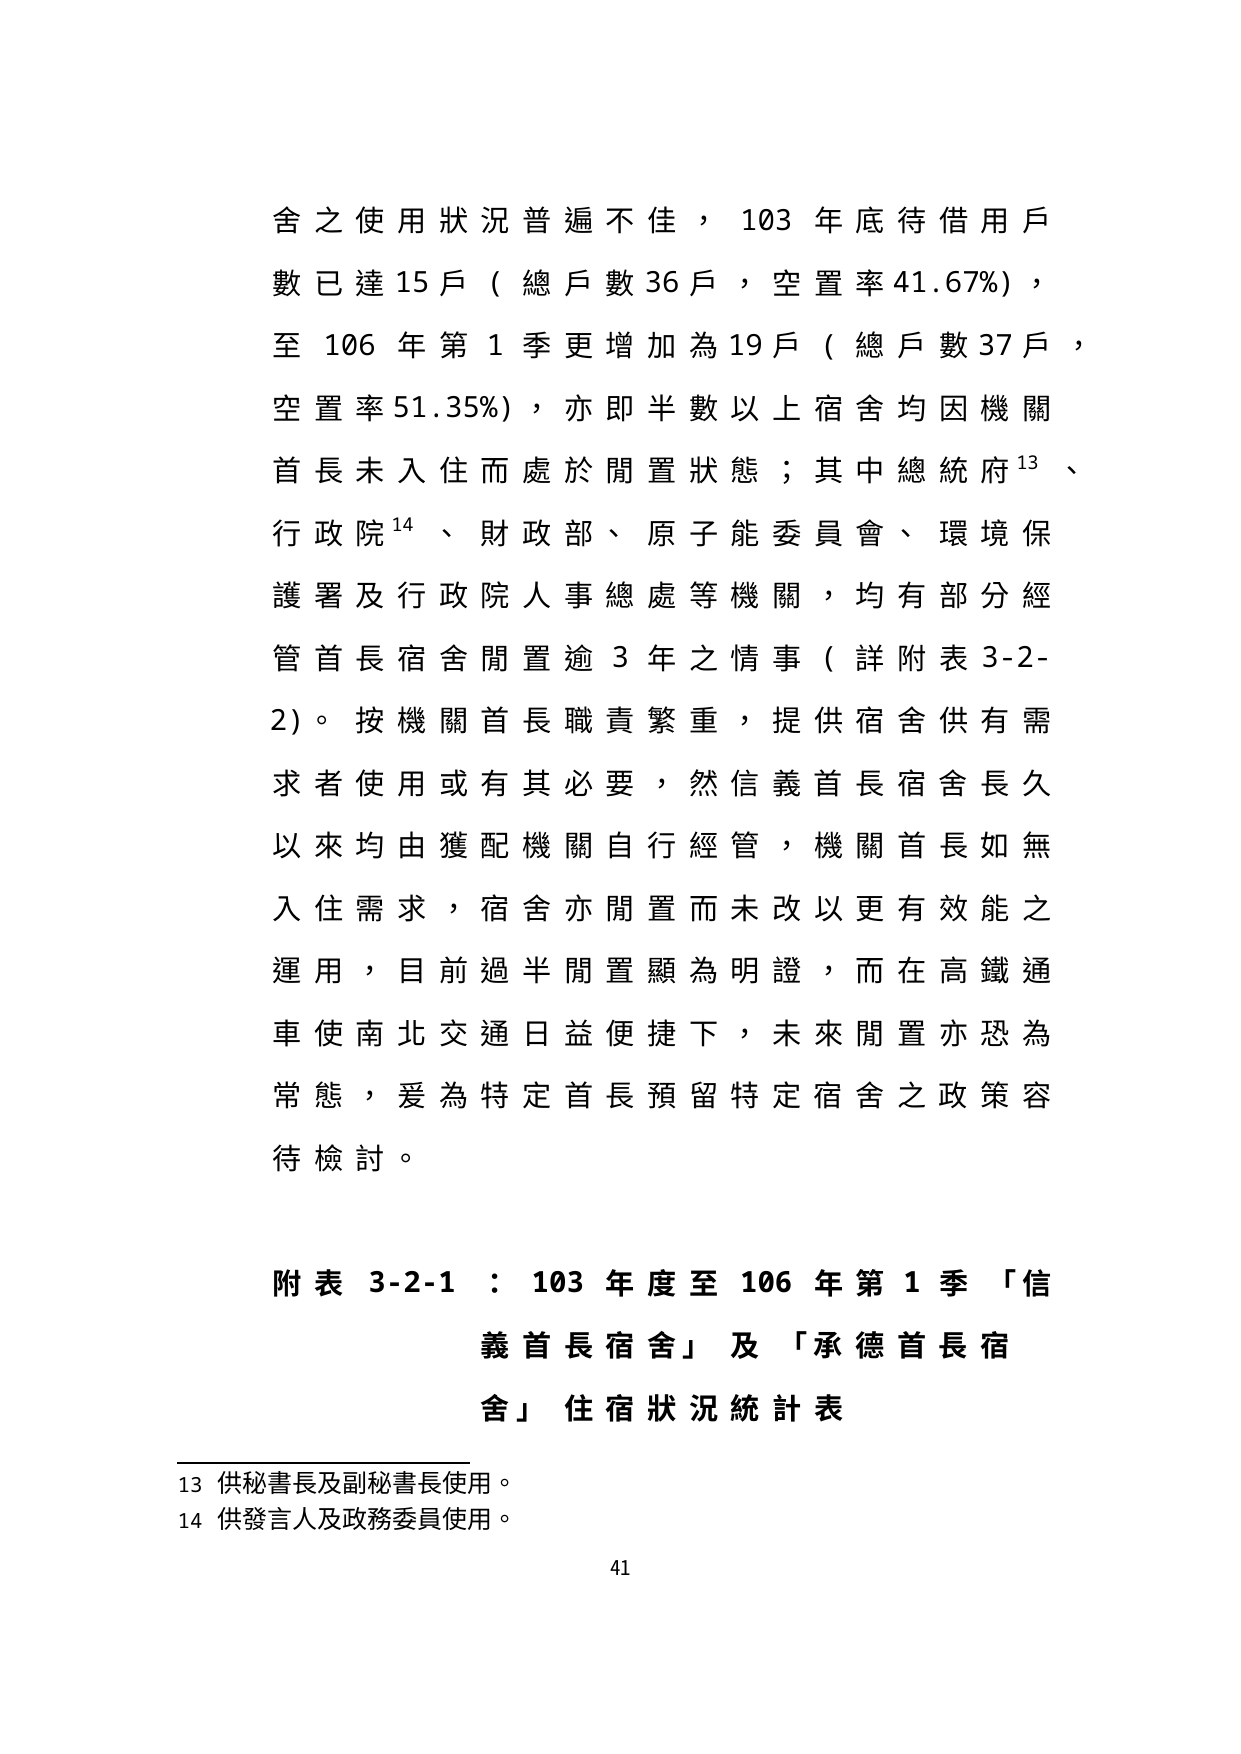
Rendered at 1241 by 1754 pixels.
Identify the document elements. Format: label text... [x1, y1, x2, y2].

text 信義首長宿舍於79年興建完成後，行政院即核定作為院暨所屬部會首長宿舍，並由獲配機關編列預算辦理價購及管理，其經管機關包括總統府、行政院、監察院、考試院及內政部等18個機關。經查近年該區首長宿舍之使用狀況普遍不佳，103年底待借用戶數已達15戶(總戶數36戶，空置率41.67%)，至106年第1季更增加為19戶(總戶數37戶，空置率51.35%)，亦即半數以上宿舍均因機關首長未入住而處於閒置狀態；其中總統府、行政院、財政部、原子能委員會、環境保護署及行政院人事總處等機關，均有部分經管首長宿舍閒置逾3年之情事(詳附表3-2-2)。按機關首長職責繁重，提供宿舍供有需求者使用或有其必要，然信義首長宿舍長久以來均由獲配機關自行經管，機關首長如無入住需求，宿舍亦閒置而未改以更有效能之運用，目前過半閒置顯為明證，而在高鐵通車使南北交通日益便捷下，未來閒置亦恐為常態，爰為特定首長預留特定宿舍之政策容待檢討。 [242, 177, 1058, 1177]
text 附表3-2-1：103年度至106年第1季「信義首長宿舍」及「承德首長宿舍」住宿狀況統計表 [256, 1240, 1058, 1427]
text 供秘書長及副秘書長使用。 [177, 1463, 1063, 1499]
text 供發言人及政務委員使用。 [177, 1499, 1063, 1536]
